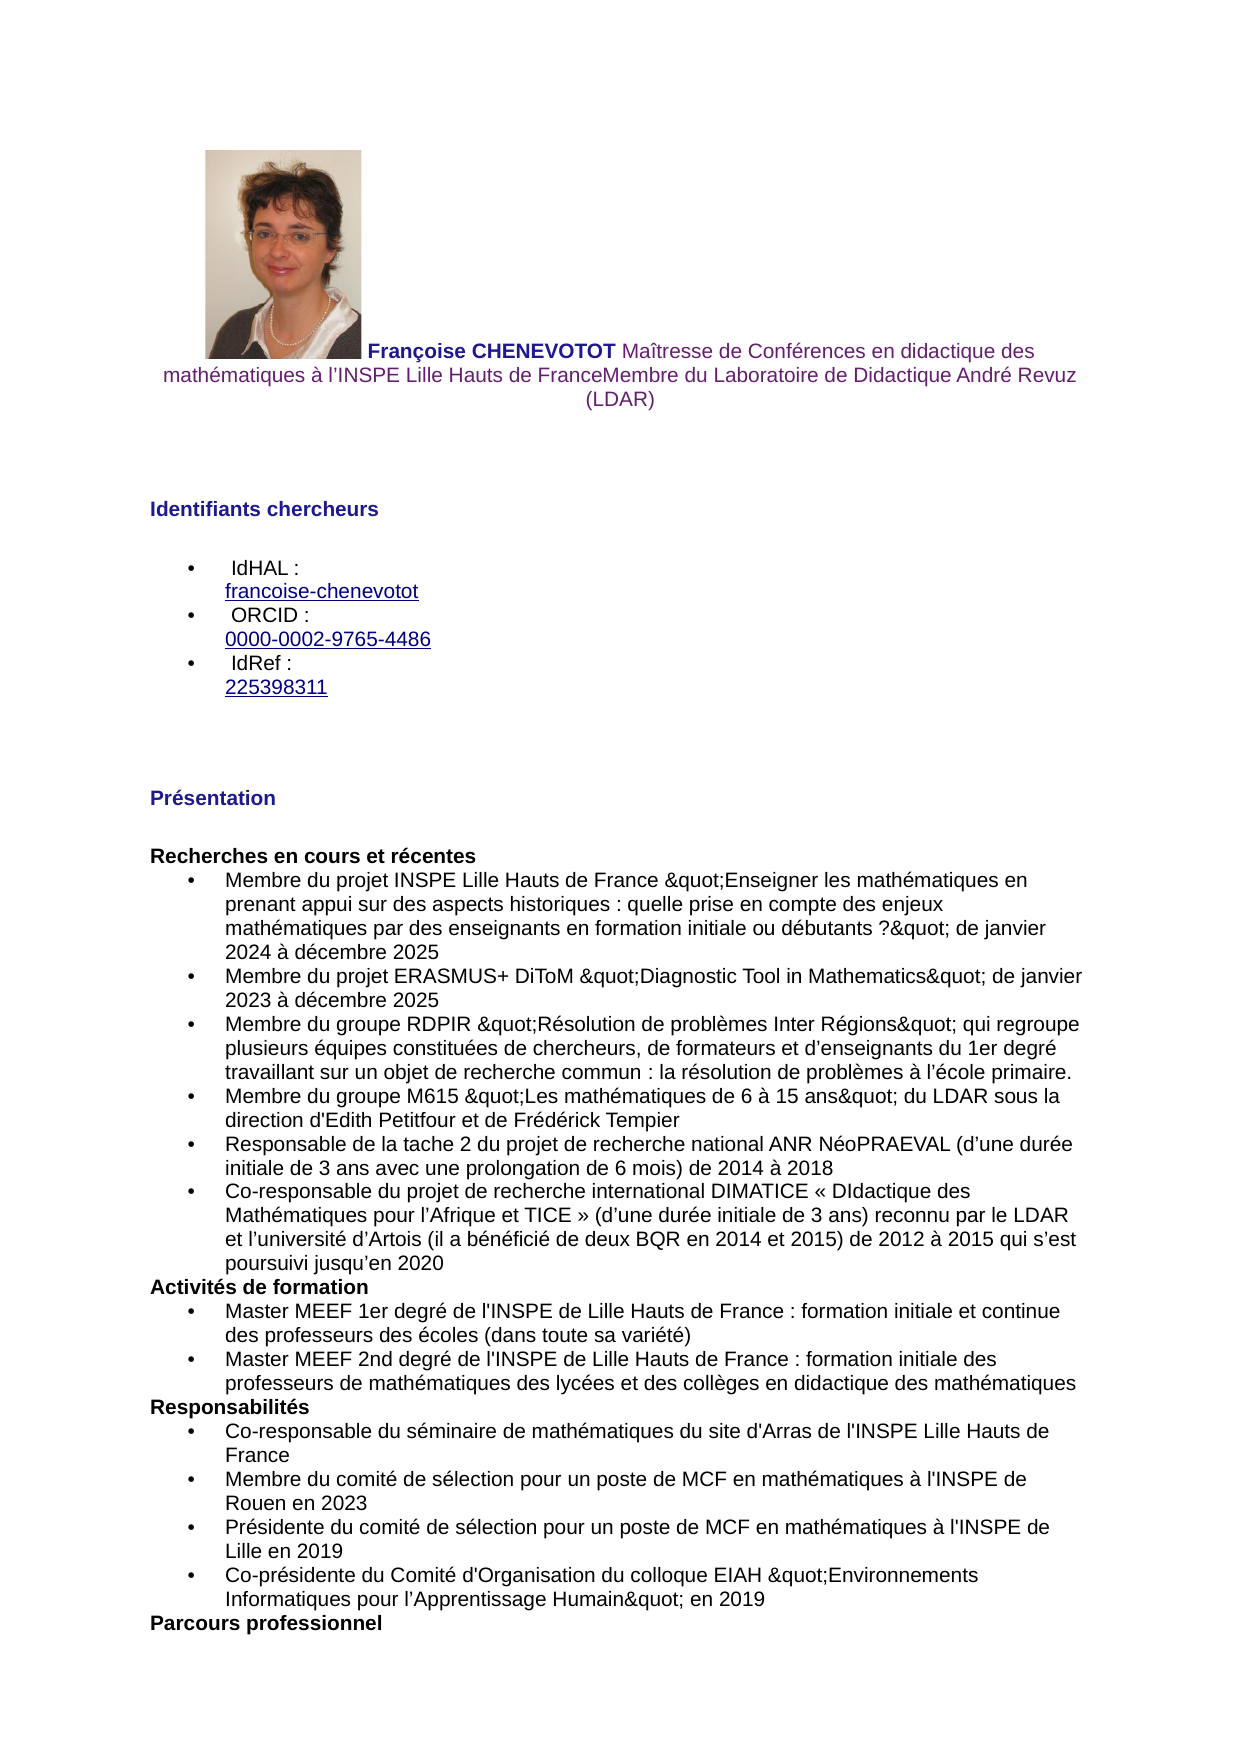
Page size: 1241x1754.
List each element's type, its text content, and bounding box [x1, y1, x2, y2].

picture [205, 150, 362, 359]
list Présidente du comité de sélection pour un poste de MCF en mathématiques à l'INSPE de Lille en 2019 [187, 1515, 1090, 1563]
list ORCID : [187, 603, 1090, 627]
text Recherches en cours et récentes [150, 844, 1090, 868]
list Membre du comité de sélection pour un poste de MCF en mathématiques à l'INSPE de Rouen en 2023 [187, 1467, 1090, 1515]
list Membre du groupe M615 &quot;Les mathématiques de 6 à 15 ans&quot; du LDAR sous la direction d'Edith Petitfour et de Frédérick Tempier [187, 1083, 1090, 1131]
text Activités de formation [150, 1275, 1090, 1299]
list francoise-chenevotot [187, 579, 1090, 603]
text Parcours professionnel [150, 1611, 1090, 1634]
subtitle Identifiants chercheurs [150, 497, 1090, 521]
text Responsabilités [150, 1395, 1090, 1419]
list IdHAL : [187, 555, 1090, 579]
list 0000-0002-9765-4486 [187, 627, 1090, 651]
list Membre du projet INSPE Lille Hauts de France &quot;Enseigner les mathématiques en prenant appui sur des aspects historiques : quelle prise en compte des enjeux mathématiques par des enseignants en formation initiale ou débutants ?&quot; de janvier 2024 à décembre 2025 [187, 868, 1090, 964]
list Co-responsable du projet de recherche international DIMATICE « DIdactique des Mathématiques pour l’Afrique et TICE » (d’une durée initiale de 3 ans) reconnu par le LDAR et l’université d’Artois (il a bénéficié de deux BQR en 2014 et 2015) de 2012 à 2015 qui s’est poursuivi jusqu’en 2020 [187, 1179, 1090, 1275]
list IdRef : [187, 651, 1090, 675]
list Master MEEF 2nd degré de l'INSPE de Lille Hauts de France : formation initiale des professeurs de mathématiques des lycées et des collèges en didactique des mathématiques [187, 1347, 1090, 1395]
list Membre du groupe RDPIR &quot;Résolution de problèmes Inter Régions&quot; qui regroupe plusieurs équipes constituées de chercheurs, de formateurs et d’enseignants du 1er degré travaillant sur un objet de recherche commun : la résolution de problèmes à l’école primaire. [187, 1012, 1090, 1083]
list Co-présidente du Comité d'Organisation du colloque EIAH &quot;Environnements Informatiques pour l’Apprentissage Humain&quot; en 2019 [187, 1563, 1090, 1611]
subtitle Françoise CHENEVOTOT Maîtresse de Conférences en didactique des mathématiques à l’INSPE Lille Hauts de FranceMembre du Laboratoire de Didactique André Revuz (LDAR) [150, 150, 1090, 411]
subtitle Présentation [150, 786, 1090, 809]
list Co-responsable du séminaire de mathématiques du site d'Arras de l'INSPE Lille Hauts de France [187, 1419, 1090, 1467]
list Responsable de la tache 2 du projet de recherche national ANR NéoPRAEVAL (d’une durée initiale de 3 ans avec une prolongation de 6 mois) de 2014 à 2018 [187, 1131, 1090, 1179]
list Master MEEF 1er degré de l'INSPE de Lille Hauts de France : formation initiale et continue des professeurs des écoles (dans toute sa variété) [187, 1299, 1090, 1347]
list Membre du projet ERASMUS+ DiToM &quot;Diagnostic Tool in Mathematics&quot; de janvier 2023 à décembre 2025 [187, 964, 1090, 1012]
list 225398311 [187, 675, 1090, 699]
